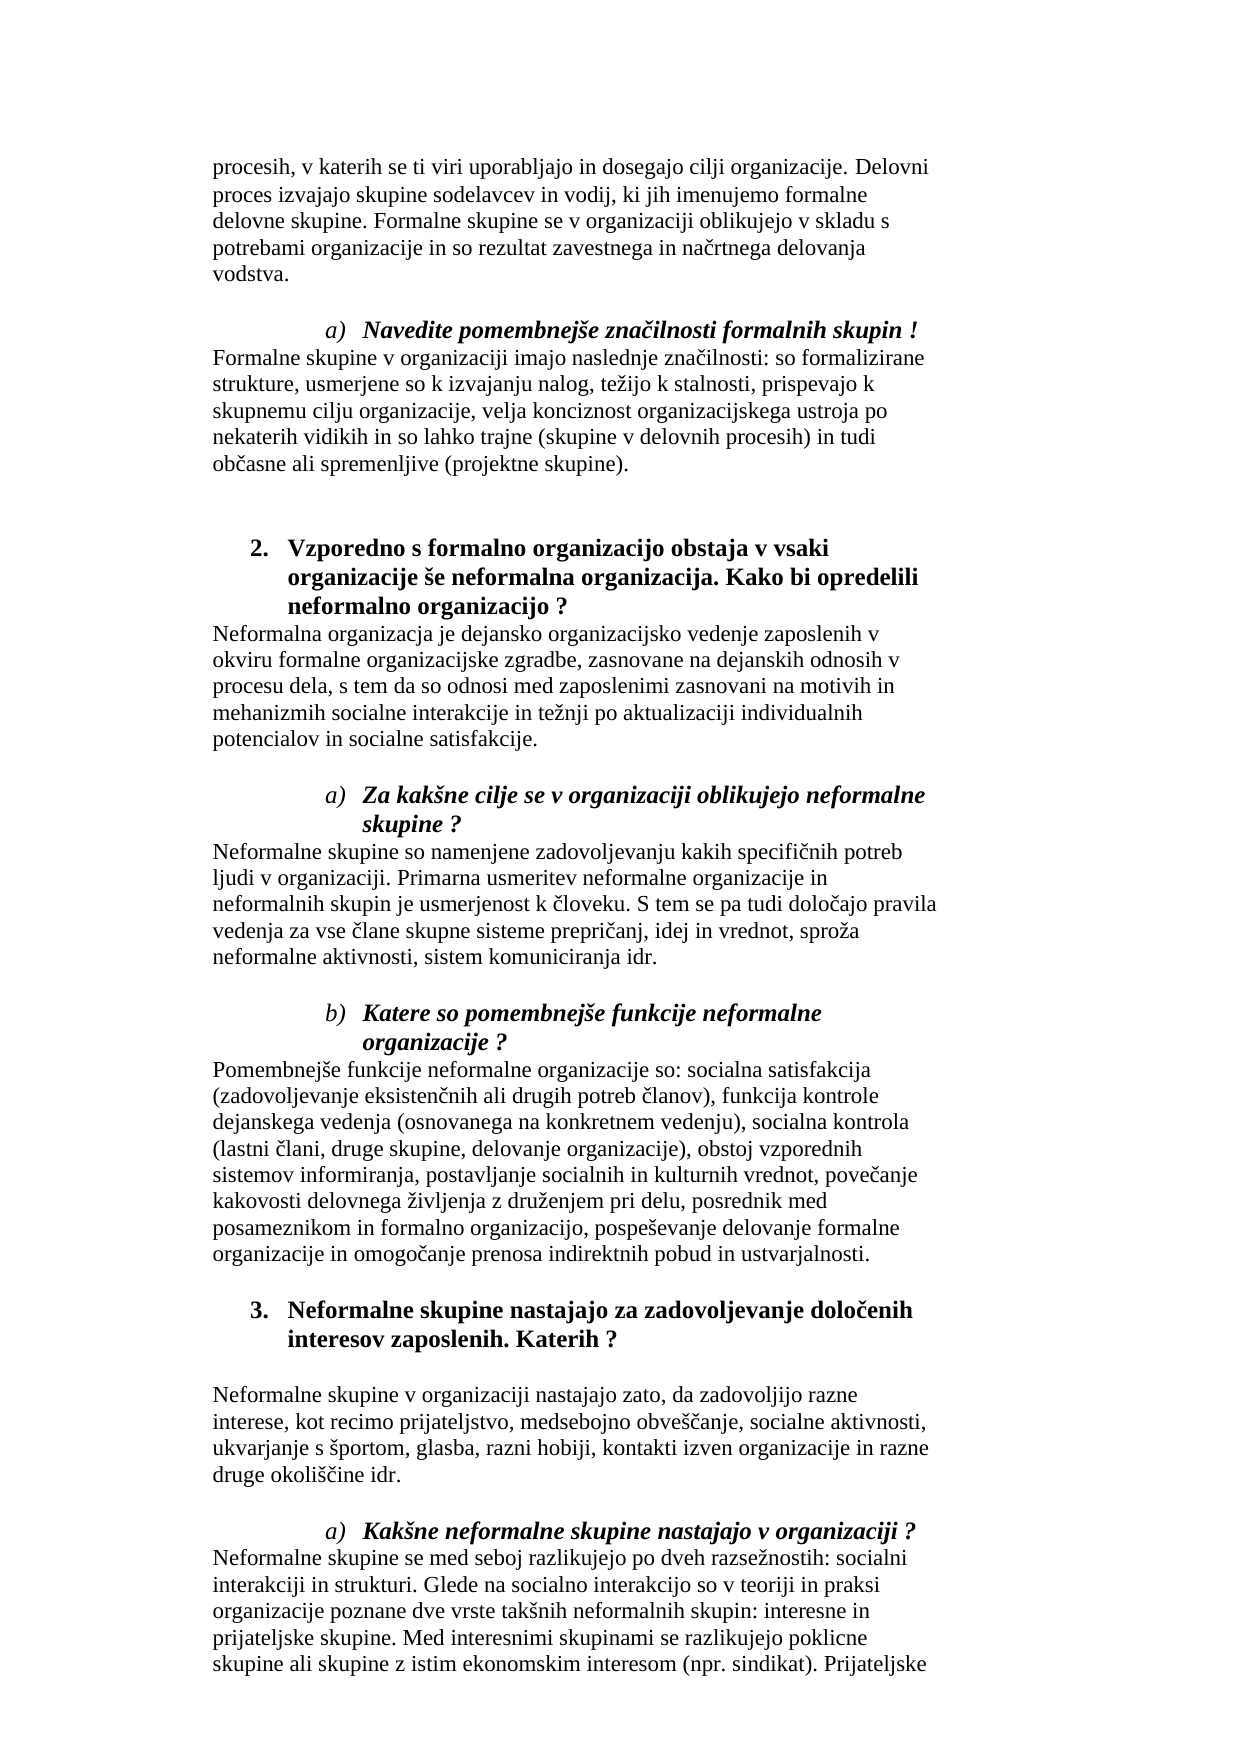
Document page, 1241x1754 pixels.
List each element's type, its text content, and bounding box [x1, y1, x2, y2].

text Formalne skupine v organizaciji imajo naslednje značilnosti: so formalizirane strukture, usmerjene so k izvajanju nalog, težijo k stalnosti, prispevajo k skupnemu cilju organizacije, velja konciznost organizacijskega ustroja po nekaterih vidikih in so lahko trajne (skupine v delovnih procesih) in tudi občasne ali spremenljive (projektne skupine). [212, 344, 940, 476]
list Katere so pomembnejše funkcije neformalne organizacije ? [325, 998, 940, 1056]
text Neformalna organizacja je dejansko organizacijsko vedenje zaposlenih v okviru formalne organizacijske zgradbe, zasnovane na dejanskih odnosih v procesu dela, s tem da so odnosi med zaposlenimi zasnovani na motivih in mehanizmih socialne interakcije in težnji po aktualizaciji individualnih potencialov in socialne satisfakcije. [212, 620, 940, 751]
text procesih, v katerih se ti viri uporabljajo in dosegajo cilji organizacije. Delovni proces izvajajo skupine sodelavcev in vodij, ki jih imenujemo formalne delovne skupine. Formalne skupine se v organizaciji oblikujejo v skladu s potrebami organizacije in so rezultat zavestnega in načrtnega delovanja vodstva. [212, 150, 940, 287]
text Neformalne skupine se med seboj razlikujejo po dveh razsežnostih: socialni interakciji in strukturi. Glede na socialno interakcijo so v teoriji in praksi organizacije poznane dve vrste takšnih neformalnih skupin: interesne in prijateljske skupine. Med interesnimi skupinami se razlikujejo poklicne skupine ali skupine z istim ekonomskim interesom (npr. sindikat). Prijateljske [212, 1544, 940, 1676]
text Pomembnejše funkcije neformalne organizacije so: socialna satisfakcija (zadovoljevanje eksistenčnih ali drugih potreb članov), funkcija kontrole dejanskega vedenja (osnovanega na konkretnem vedenju), socialna kontrola (lastni člani, druge skupine, delovanje organizacije), obstoj vzporednih sistemov informiranja, postavljanje socialnih in kulturnih vrednot, povečanje kakovosti delovnega življenja z druženjem pri delu, posrednik med posameznikom in formalno organizacijo, pospeševanje delovanje formalne organizacije in omogočanje prenosa indirektnih pobud in ustvarjalnosti. [212, 1056, 940, 1267]
list Kakšne neformalne skupine nastajajo v organizaciji ? [325, 1516, 940, 1544]
list Neformalne skupine nastajajo za zadovoljevanje določenih interesov zaposlenih. Katerih ? [250, 1295, 940, 1353]
list Za kakšne cilje se v organizaciji oblikujejo neformalne skupine ? [325, 780, 940, 838]
list Vzporedno s formalno organizacijo obstaja v vsaki organizacije še neformalna organizacija. Kako bi opredelili neformalno organizacijo ? [250, 533, 940, 620]
text Neformalne skupine so namenjene zadovoljevanju kakih specifičnih potreb ljudi v organizaciji. Primarna usmeritev neformalne organizacije in neformalnih skupin je usmerjenost k človeku. S tem se pa tudi določajo pravila vedenja za vse člane skupne sisteme prepričanj, idej in vrednot, sproža neformalne aktivnosti, sistem komuniciranja idr. [212, 838, 940, 969]
text Neformalne skupine v organizaciji nastajajo zato, da zadovoljijo razne interese, kot recimo prijateljstvo, medsebojno obveščanje, socialne aktivnosti, ukvarjanje s športom, glasba, razni hobiji, kontakti izven organizacije in razne druge okoliščine idr. [212, 1382, 940, 1487]
list Navedite pomembnejše značilnosti formalnih skupin ! [325, 315, 940, 344]
